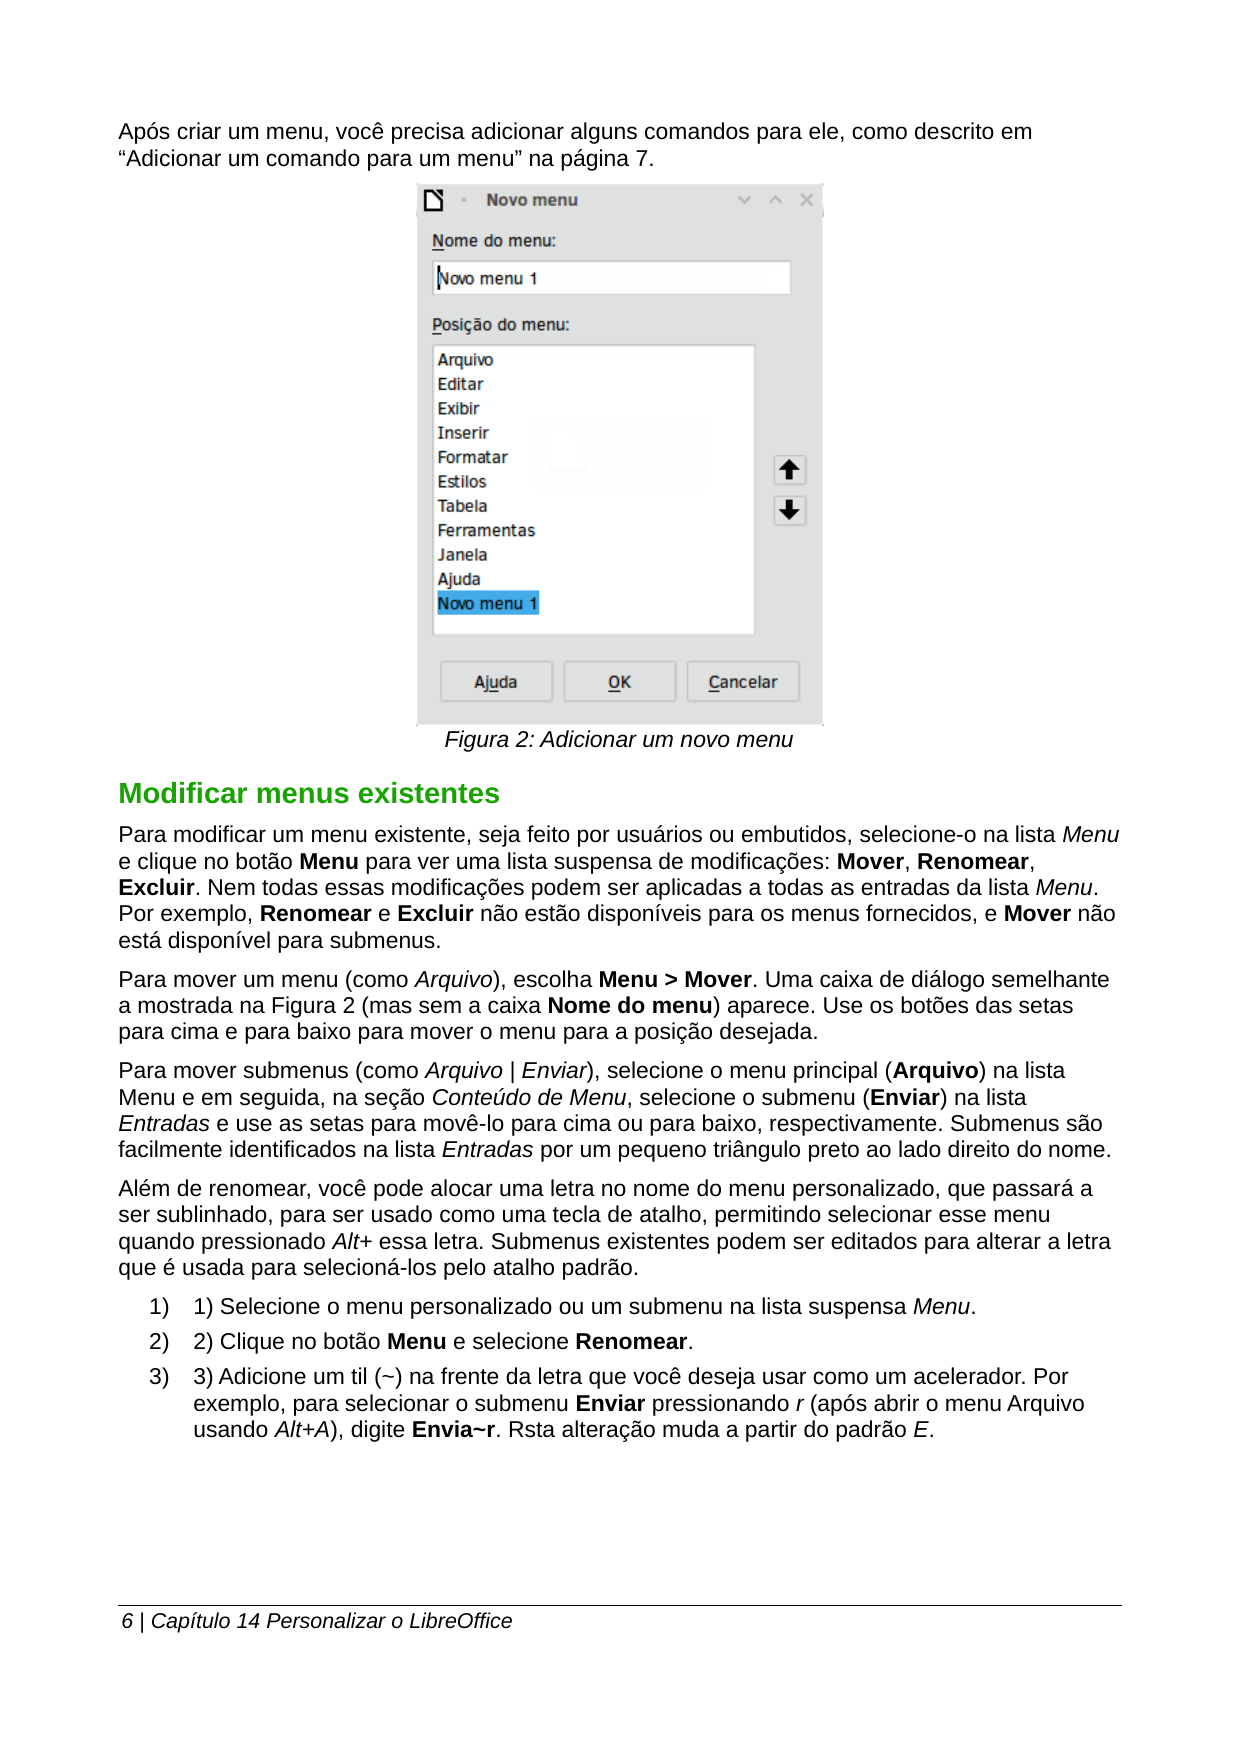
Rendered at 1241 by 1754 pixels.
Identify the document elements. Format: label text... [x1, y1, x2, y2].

text Para mover submenus (como Arquivo | Enviar), selecione o menu principal (Arquivo) na lista Menu e em seguida, na seção Conteúdo de Menu, selecione o submenu (Enviar) na lista Entradas e use as setas para movê-lo para cima ou para baixo, respectivamente. Submenus são facilmente identificados na lista Entradas por um pequeno triângulo preto ao lado direito do nome. [118, 1057, 1122, 1162]
list 3) Adicione um til (~) na frente da letra que você deseja usar como um acelerador. Por exemplo, para selecionar o submenu Enviar pressionando r (após abrir o menu Arquivo usando Alt+A), digite Envia~r. Rsta alteração muda a partir do padrão E. [169, 1363, 1122, 1442]
text Para modificar um menu existente, seja feito por usuários ou embutidos, selecione-o na lista Menu e clique no botão Menu para ver uma lista suspensa de modificações: Mover, Renomear, Excluir. Nem todas essas modificações podem ser aplicadas a todas as entradas da lista Menu. Por exemplo, Renomear e Excluir não estão disponíveis para os menus fornecidos, e Mover não está disponível para submenus. [118, 821, 1122, 953]
text Figura 2: Adicionar um novo menu [416, 726, 824, 752]
list Além de renomear, você pode alocar uma letra no nome do menu personalizado, que passará a ser sublinhado, para ser usado como uma tecla de atalho, permitindo selecionar esse menu quando pressionado Alt+ essa letra. Submenus existentes podem ser editados para alterar a letra que é usada para selecioná-los pelo atalho padrão. [118, 1175, 1122, 1280]
list 1) Selecione o menu personalizado ou um submenu na lista suspensa Menu. [169, 1293, 1122, 1319]
picture [416, 183, 824, 726]
subtitle Modificar menus existentes [118, 776, 1122, 809]
text Para mover um menu (como Arquivo), escolha Menu > Mover. Uma caixa de diálogo semelhante a mostrada na Figura 2 (mas sem a caixa Nome do menu) aparece. Use os botões das setas para cima e para baixo para mover o menu para a posição desejada. [118, 966, 1122, 1044]
list 2) Clique no botão Menu e selecione Renomear. [169, 1328, 1122, 1354]
text Após criar um menu, você precisa adicionar alguns comandos para ele, como descrito em “Adicionar um comando para um menu” na página 7. [118, 118, 1122, 171]
